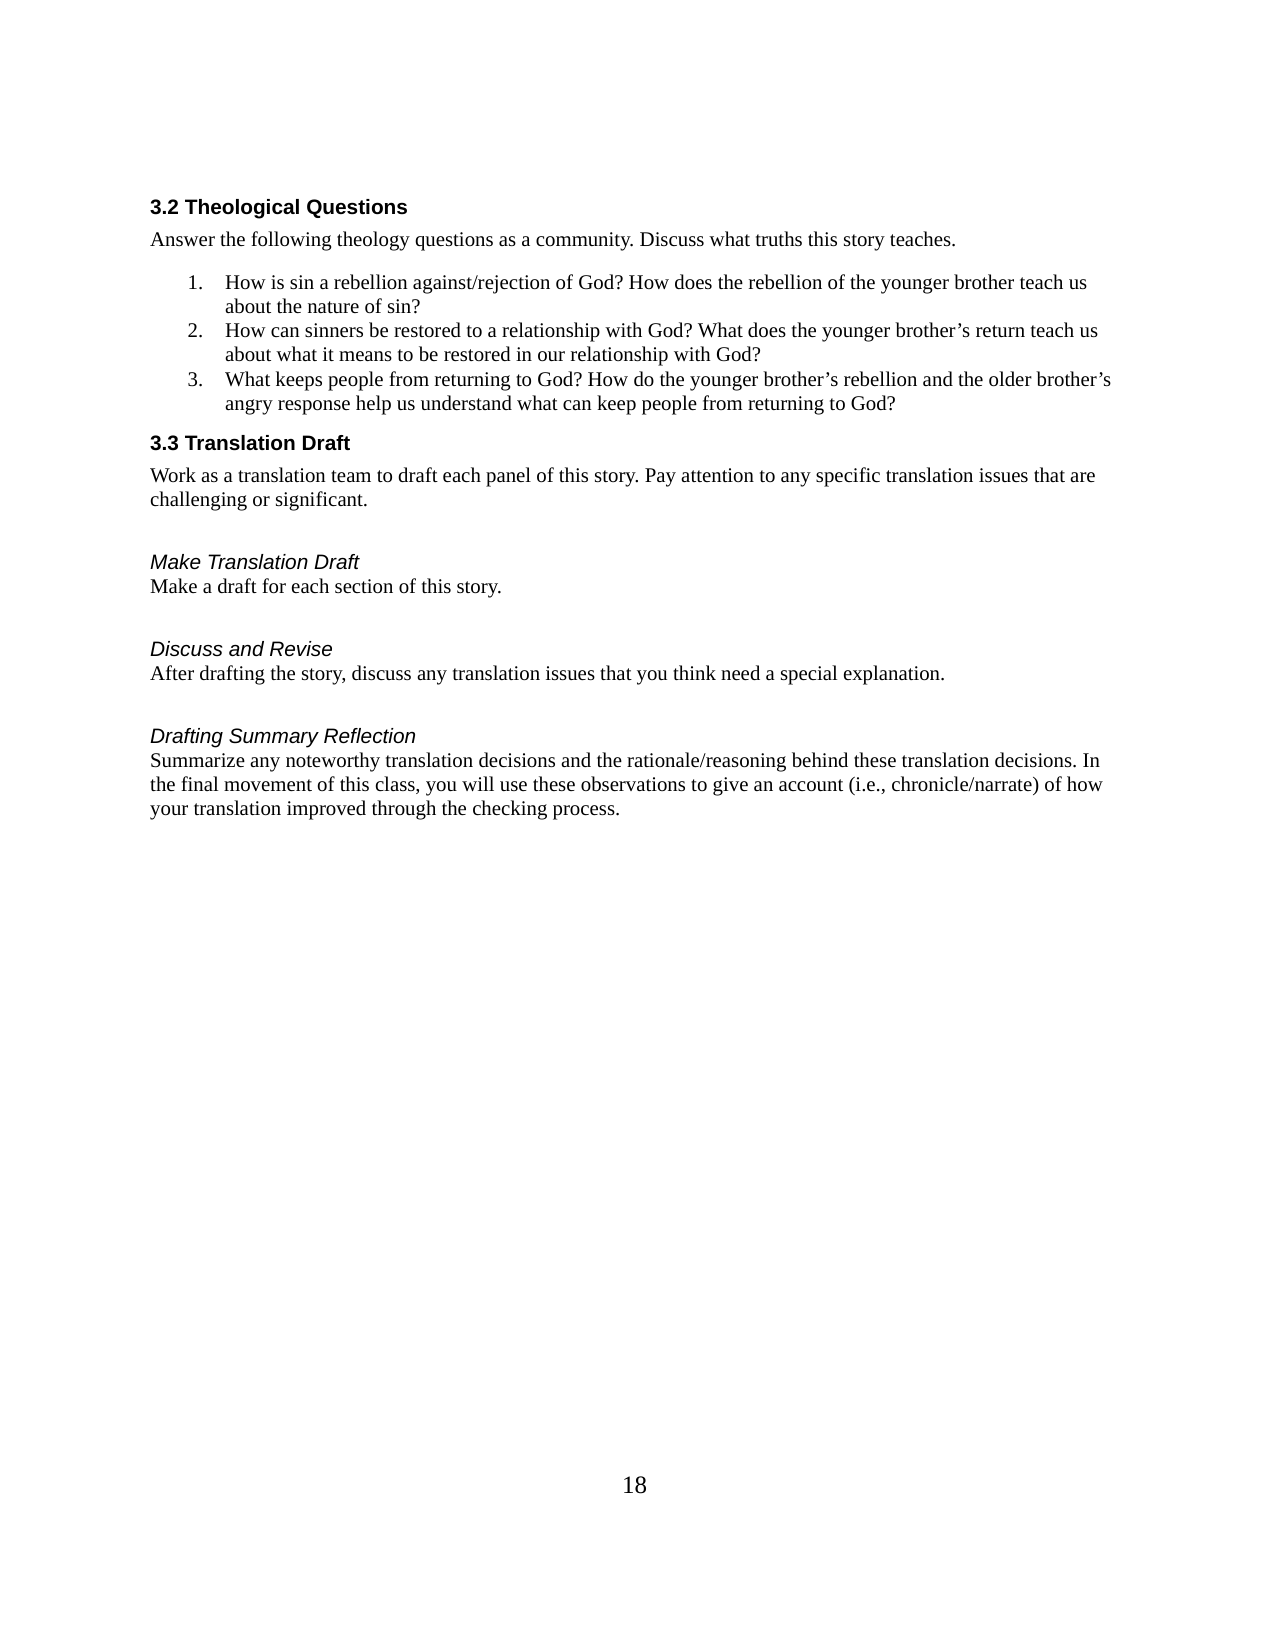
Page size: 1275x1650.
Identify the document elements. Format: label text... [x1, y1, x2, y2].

subtitle 3.2 Theological Questions [150, 195, 1125, 219]
text After drafting the story, discuss any translation issues that you think need a special explanation. [150, 661, 1125, 684]
list How can sinners be restored to a relationship with God? What does the younger brother’s return teach us about what it means to be restored in our relationship with God? [187, 318, 1125, 366]
subtitle Drafting Summary Reflection [150, 723, 1125, 747]
list What keeps people from returning to God? How do the younger brother’s rebellion and the older brother’s angry response help us understand what can keep people from returning to God? [187, 366, 1125, 414]
text Answer the following theology questions as a community. Discuss what truths this story teaches. [150, 227, 1125, 251]
subtitle Discuss and Revise [150, 637, 1125, 661]
subtitle 3.3 Translation Draft [150, 431, 1125, 455]
list How is sin a rebellion against/rejection of God? How does the rebellion of the younger brother teach us about the nature of sin? [187, 270, 1125, 318]
text Work as a translation team to draft each panel of this story. Pay attention to any specific translation issues that are challenging or significant. [150, 462, 1125, 511]
text Summarize any noteworthy translation decisions and the rationale/reasoning behind these translation decisions. In the final movement of this class, you will use these observations to give an account (i.e., chronicle/narrate) of how your translation improved through the checking process. [150, 747, 1125, 820]
text Make a draft for each section of this story. [150, 573, 1125, 598]
subtitle Make Translation Draft [150, 549, 1125, 573]
